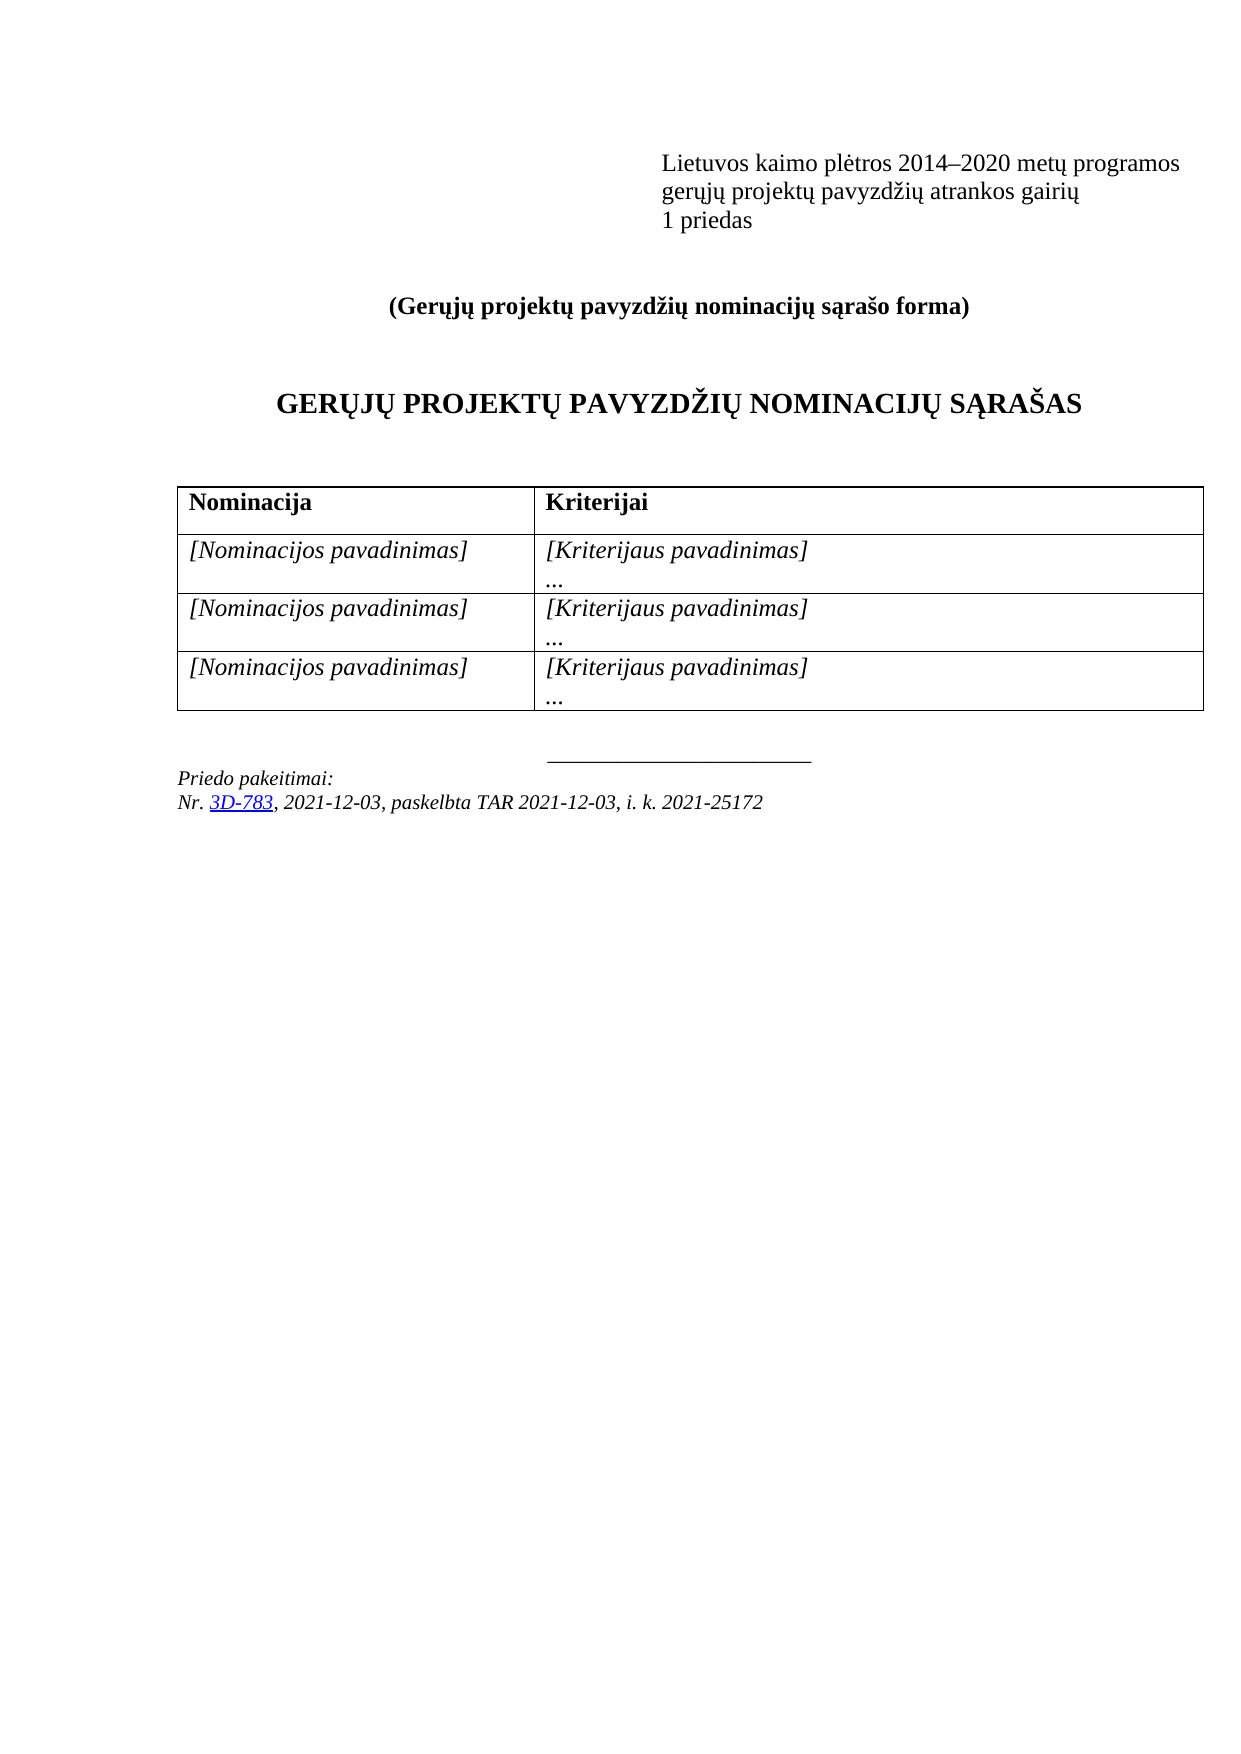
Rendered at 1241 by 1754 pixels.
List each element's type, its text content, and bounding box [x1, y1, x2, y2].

text _______________________ [177, 739, 1181, 766]
text Priedo pakeitimai: [177, 766, 1181, 790]
table_header Kriterijai [535, 488, 1203, 534]
table_cell [Nominacijos pavadinimas] [178, 535, 534, 592]
text gerųjų projektų pavyzdžių atrankos gairių [661, 176, 1181, 205]
table_cell [Nominacijos pavadinimas] [178, 594, 534, 651]
text Nr. 3D-783, 2021-12-03, paskelbta TAR 2021-12-03, i. k. 2021-25172 [177, 790, 1181, 814]
text 1 priedas [661, 205, 1181, 234]
table_cell [Nominacijos pavadinimas] [178, 652, 534, 709]
text (Gerųjų projektų pavyzdžių nominacijų sąrašo forma) [177, 291, 1181, 320]
table_cell [Kriterijaus pavadinimas] ... [535, 652, 1203, 709]
text Lietuvos kaimo plėtros 2014–2020 metų programos [661, 148, 1181, 176]
table_header Nominacija [178, 488, 534, 534]
table_cell [Kriterijaus pavadinimas] ... [535, 535, 1203, 592]
text GERŲJŲ PROJEKTŲ PAVYZDŽIŲ NOMINACIJŲ SĄRAŠAS [177, 386, 1181, 420]
table_cell [Kriterijaus pavadinimas] ... [535, 594, 1203, 651]
